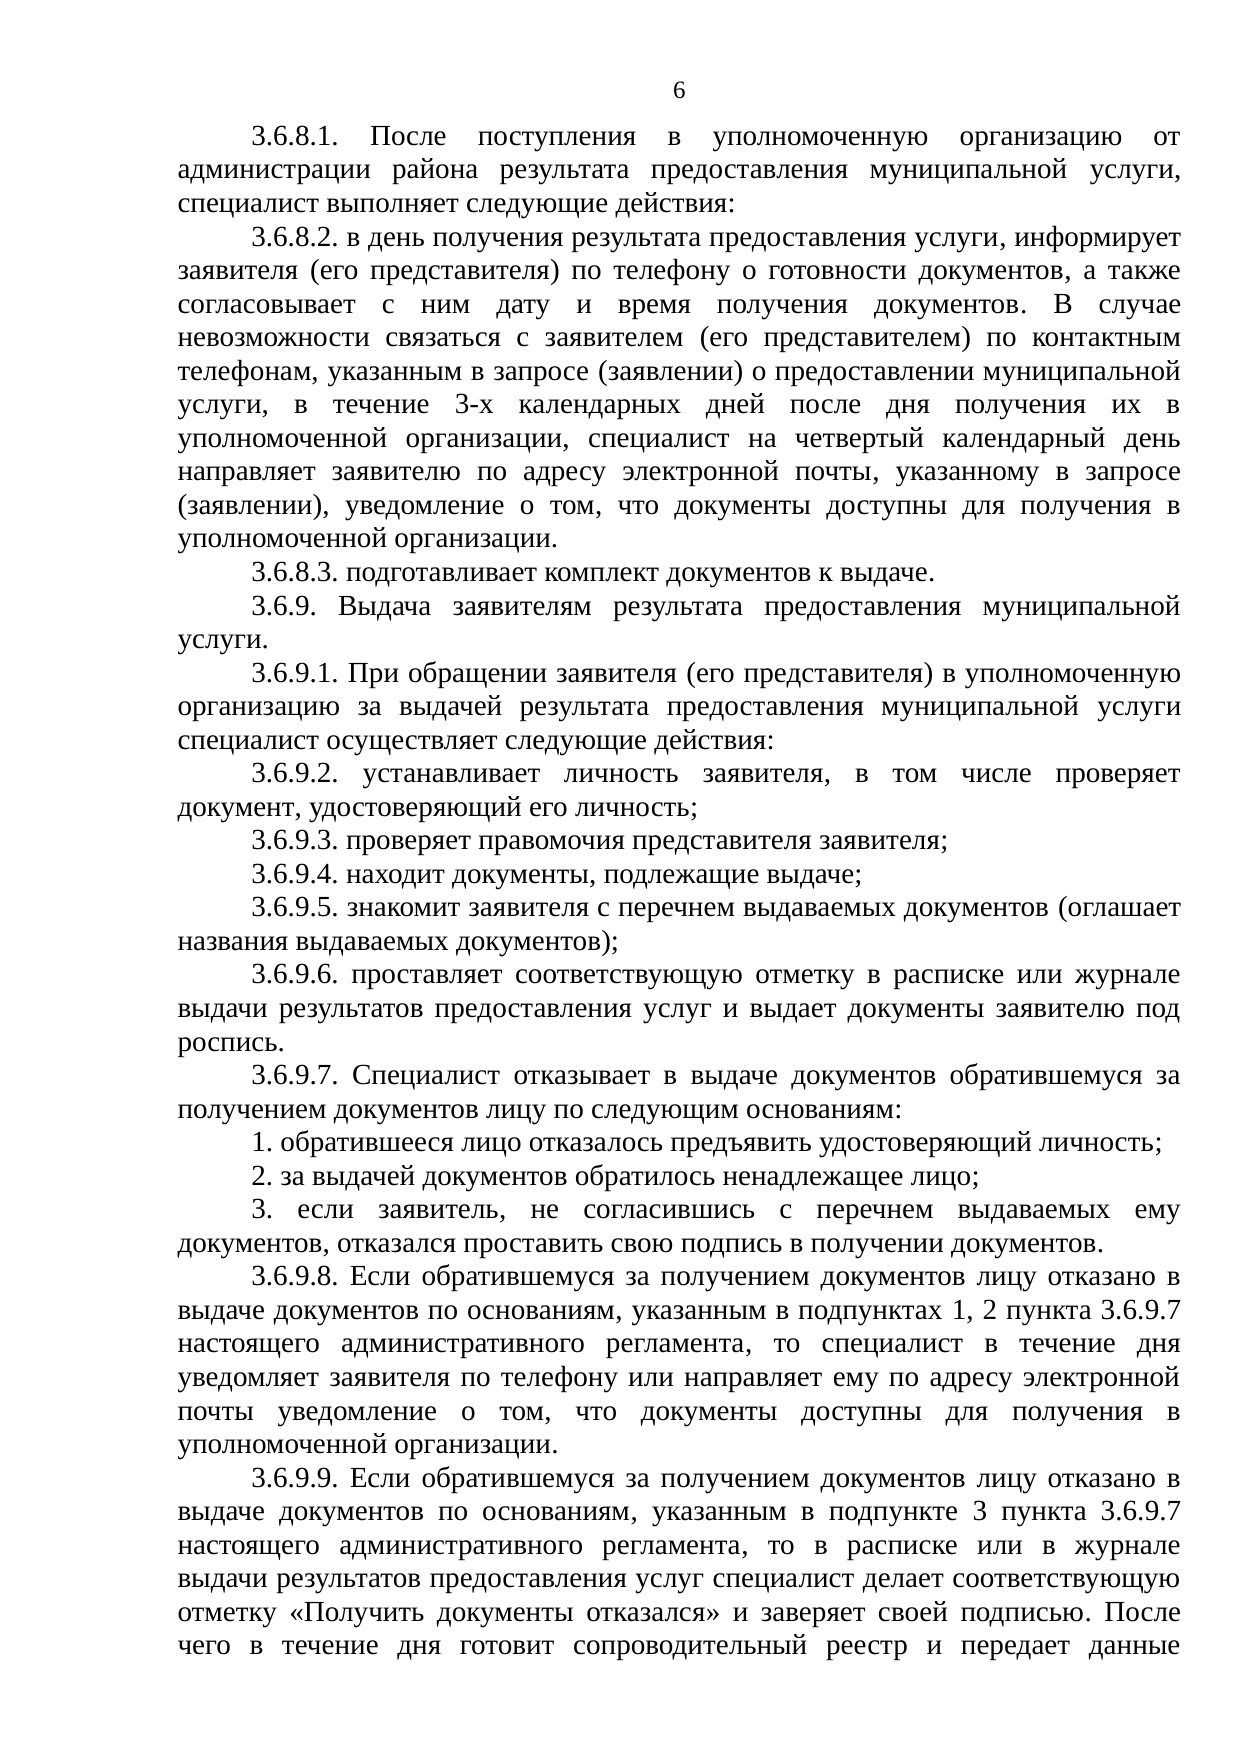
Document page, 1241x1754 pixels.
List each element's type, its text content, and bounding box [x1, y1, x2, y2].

text 3.6.9.6. проставляет соответствующую отметку в расписке или журнале выдачи результатов предоставления услуг и выдает документы заявителю под роспись. [177, 957, 1181, 1057]
text 3.6.9.5. знакомит заявителя с перечнем выдаваемых документов (оглашает названия выдаваемых документов); [177, 889, 1181, 957]
text 2. за выдачей документов обратилось ненадлежащее лицо; [177, 1158, 1181, 1191]
text 3.6.8.2. в день получения результата предоставления услуги, информирует заявителя (его представителя) по телефону о готовности документов, а также согласовывает с ним дату и время получения документов. В случае невозможности связаться с заявителем (его представителем) по контактным телефонам, указанным в запросе (заявлении) о предоставлении муниципальной услуги, в течение 3-х календарных дней после дня получения их в уполномоченной организации, специалист на четвертый календарный день направляет заявителю по адресу электронной почты, указанному в запросе (заявлении), уведомление о том, что документы доступны для получения в уполномоченной организации. [177, 219, 1181, 554]
text 3.6.9.2. устанавливает личность заявителя, в том числе проверяет документ, удостоверяющий его личность; [177, 755, 1181, 822]
text 3.6.9.7. Специалист отказывает в выдаче документов обратившемуся за получением документов лицу по следующим основаниям: [177, 1057, 1181, 1124]
text 3.6.9.4. находит документы, подлежащие выдаче; [177, 856, 1181, 889]
text 3.6.9.8. Если обратившемуся за получением документов лицу отказано в выдаче документов по основаниям, указанным в подпунктах 1, 2 пункта 3.6.9.7 настоящего административного регламента, то специалист в течение дня уведомляет заявителя по телефону или направляет ему по адресу электронной почты уведомление о том, что документы доступны для получения в уполномоченной организации. [177, 1258, 1181, 1460]
text 3.6.9. Выдача заявителям результата предоставления муниципальной услуги. [177, 588, 1181, 655]
text 3.6.9.1. При обращении заявителя (его представителя) в уполномоченную организацию за выдачей результата предоставления муниципальной услуги специалист осуществляет следующие действия: [177, 655, 1181, 755]
text 3. если заявитель, не согласившись с перечнем выдаваемых ему документов, отказался проставить свою подпись в получении документов. [177, 1191, 1181, 1258]
text 3.6.8.1. После поступления в уполномоченную организацию от администрации района результата предоставления муниципальной услуги, специалист выполняет следующие действия: [177, 118, 1181, 219]
text 1. обратившееся лицо отказалось предъявить удостоверяющий личность; [177, 1124, 1181, 1158]
text 3.6.9.3. проверяет правомочия представителя заявителя; [177, 822, 1181, 856]
text 3.6.8.3. подготавливает комплект документов к выдаче. [177, 554, 1181, 588]
text 3.6.9.9. Если обратившемуся за получением документов лицу отказано в выдаче документов по основаниям, указанным в подпункте 3 пункта 3.6.9.7 настоящего административного регламента, то в расписке или в журнале выдачи результатов предоставления услуг специалист делает соответствующую отметку «Получить документы отказался» и заверяет своей подписью. После чего в течение дня готовит сопроводительный реестр и передает данные [177, 1460, 1181, 1661]
